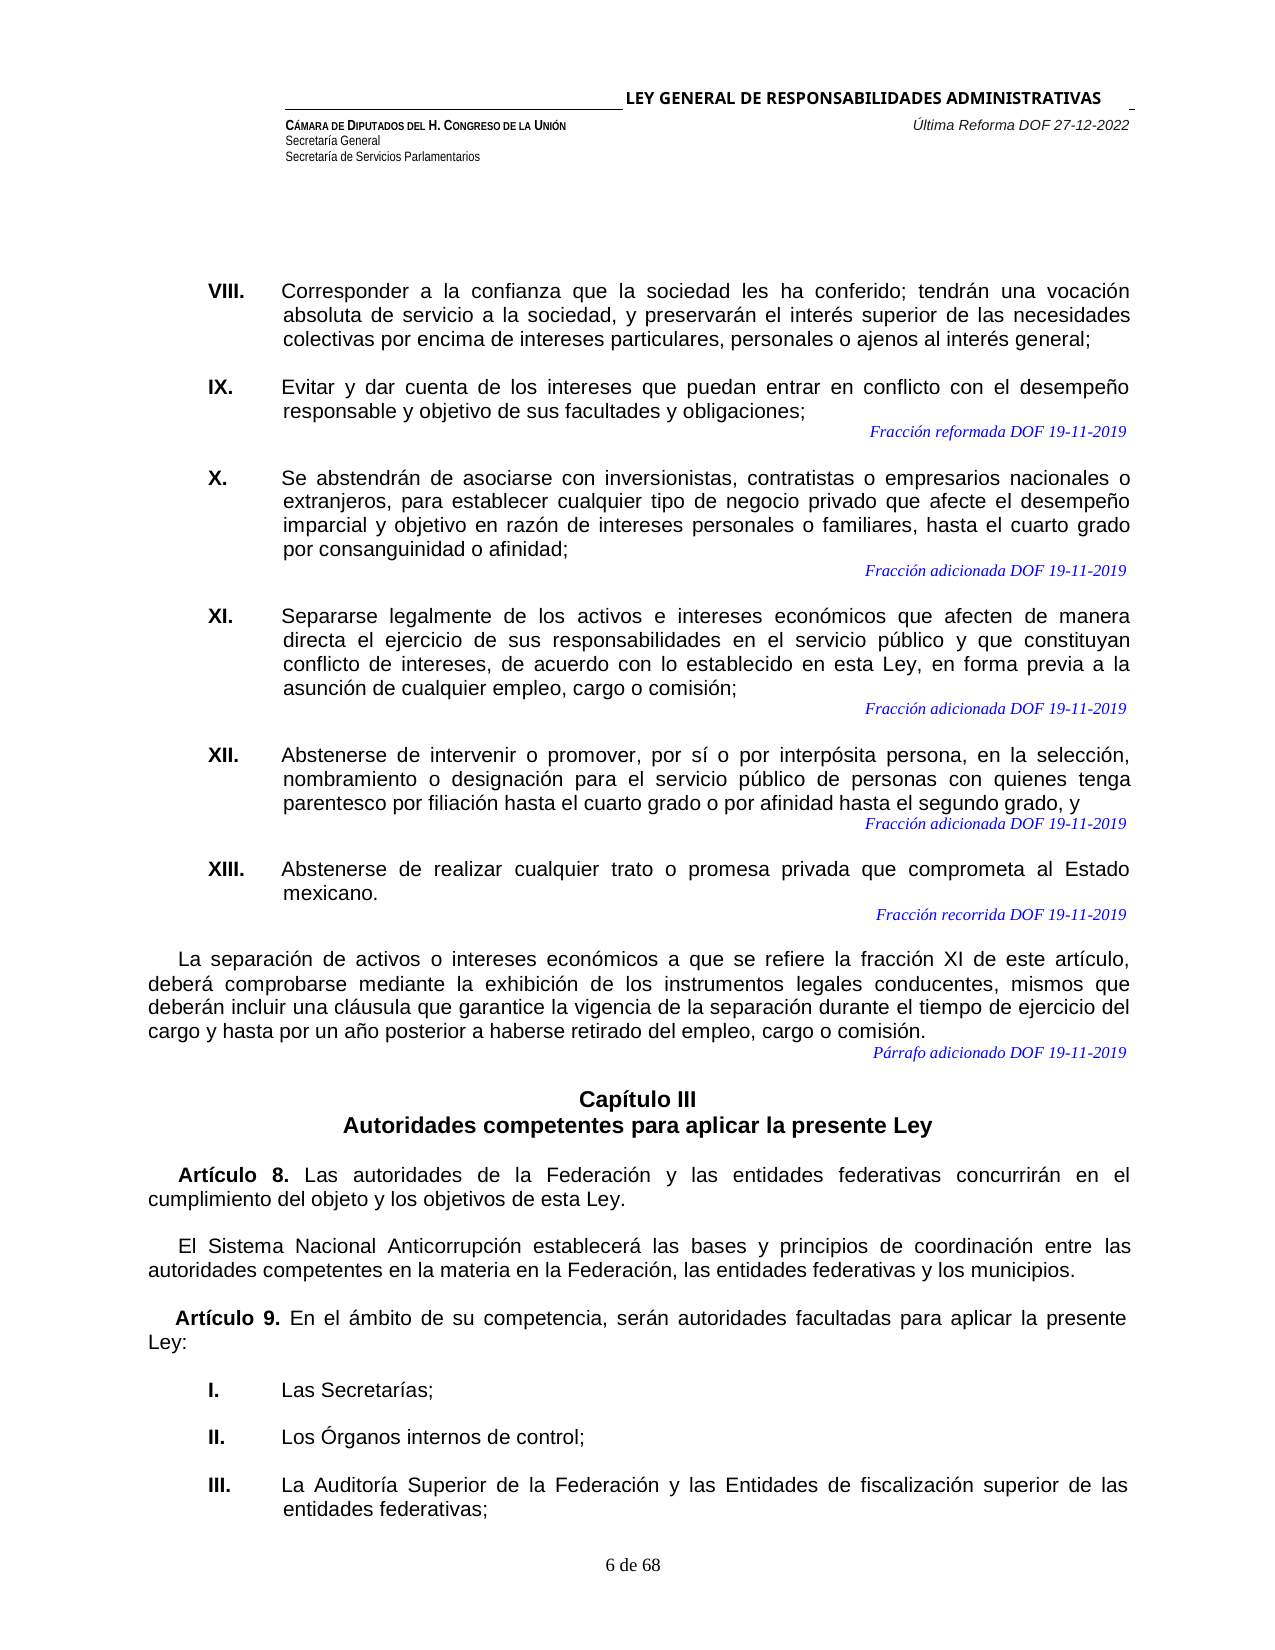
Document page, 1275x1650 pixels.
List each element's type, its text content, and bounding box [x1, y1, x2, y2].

text I. Las Secretarías; [208, 1377, 1148, 1401]
text XII. Abstenerse de intervenir o promover, por sí o por interpósita persona, en la selección, nombramiento o designación para el servicio público de personas con quienes tenga parentesco por filiación hasta el cuarto grado o por afinidad hasta el segundo grado, y [208, 742, 1131, 814]
text La separación de activos o intereses económicos a que se refiere la fracción XI de este artículo, deberá comprobarse mediante la exhibición de los instrumentos legales conducentes, mismos que deberán incluir una cláusula que garantice la vigencia de la separación durante el tiempo de ejercicio del cargo y hasta por un año posterior a haberse retirado del empleo, cargo o comisión. [148, 948, 1130, 1043]
text Capítulo III [575, 1086, 700, 1112]
text Artículo 8. Las autoridades de la Federación y las entidades federativas concurrirán en el cumplimiento del objeto y los objetivos de esta Ley. [148, 1162, 1130, 1210]
text X. Se abstendrán de asociarse con inversionistas, contratistas o empresarios nacionales o extranjeros, para establecer cualquier tipo de negocio privado que afecte el desempeño imparcial y objetivo en razón de intereses personales o familiares, hasta el cuarto grado por consanguinidad o afinidad; [208, 465, 1131, 561]
text Fracción reformada DOF 19-11-2019 [135, 423, 1128, 441]
text XI. Separarse legalmente de los activos e intereses económicos que afecten de manera directa el ejercicio de sus responsabilidades en el servicio público y que constituyan conflicto de intereses, de acuerdo con lo establecido en esta Ley, en forma previa a la asunción de cualquier empleo, cargo o comisión; [208, 604, 1131, 699]
text Párrafo adicionado DOF 19-11-2019 [135, 1043, 1128, 1062]
text Fracción recorrida DOF 19-11-2019 [135, 905, 1128, 924]
text Artículo 9. En el ámbito de su competencia, serán autoridades facultadas para aplicar la presente [135, 1305, 1126, 1329]
text Fracción adicionada DOF 19-11-2019 [135, 561, 1128, 580]
text Fracción adicionada DOF 19-11-2019 [135, 814, 1128, 833]
text Autoridades competentes para aplicar la presente Ley [339, 1112, 936, 1138]
text II. Los Órganos internos de control; [208, 1425, 1148, 1449]
text III. La Auditoría Superior de la Federación y las Entidades de fiscalización superior de las entidades federativas; [208, 1473, 1130, 1521]
text XIII. Abstenerse de realizar cualquier trato o promesa privada que comprometa al Estado mexicano. [208, 857, 1130, 905]
text El Sistema Nacional Anticorrupción establecerá las bases y principios de coordinación entre las autoridades competentes en la materia en la Federación, las entidades federativas y los municipios. [148, 1234, 1131, 1282]
text Ley: [148, 1330, 1148, 1354]
text VIII. Corresponder a la confianza que la sociedad les ha conferido; tendrán una vocación absoluta de servicio a la sociedad, y preservarán el interés superior de las necesidades colectivas por encima de intereses particulares, personales o ajenos al interés general; [208, 279, 1130, 351]
text IX. Evitar y dar cuenta de los intereses que puedan entrar en conflicto con el desempeño responsable y objetivo de sus facultades y obligaciones; [208, 375, 1130, 423]
text Fracción adicionada DOF 19-11-2019 [135, 699, 1128, 718]
